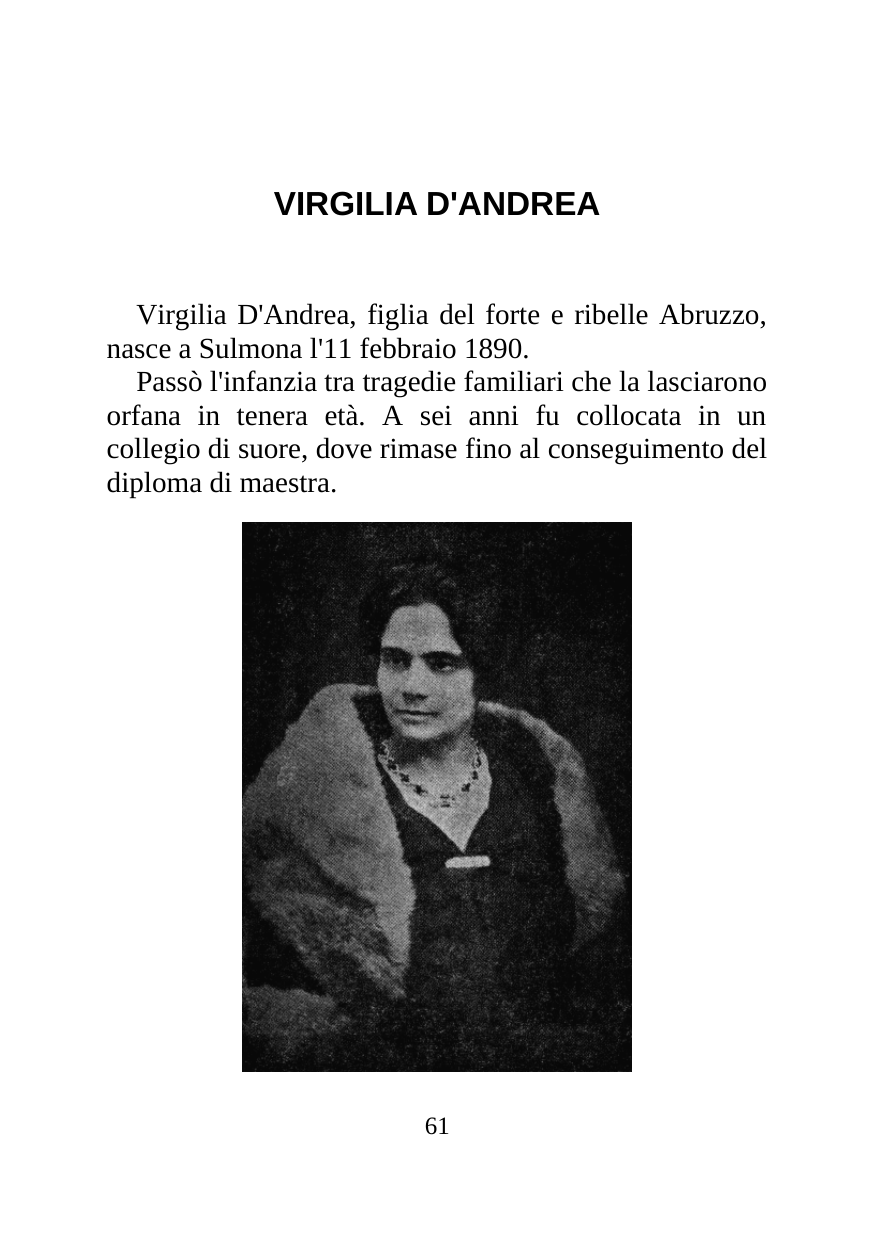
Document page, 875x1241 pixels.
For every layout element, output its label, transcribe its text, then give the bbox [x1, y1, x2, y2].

text Passò l'infanzia tra tragedie familiari che la lasciarono orfana in tenera età. A sei anni fu collocata in un collegio di suore, dove rimase fino al conseguimento del diploma di maestra. [106, 364, 768, 499]
picture [242, 522, 632, 1072]
text Virgilia D'Andrea, figlia del forte e ribelle Abruzzo, nasce a Sulmona l'11 febbraio 1890. [106, 297, 768, 364]
subtitle VIRGILIA D'ANDREA [106, 184, 768, 222]
